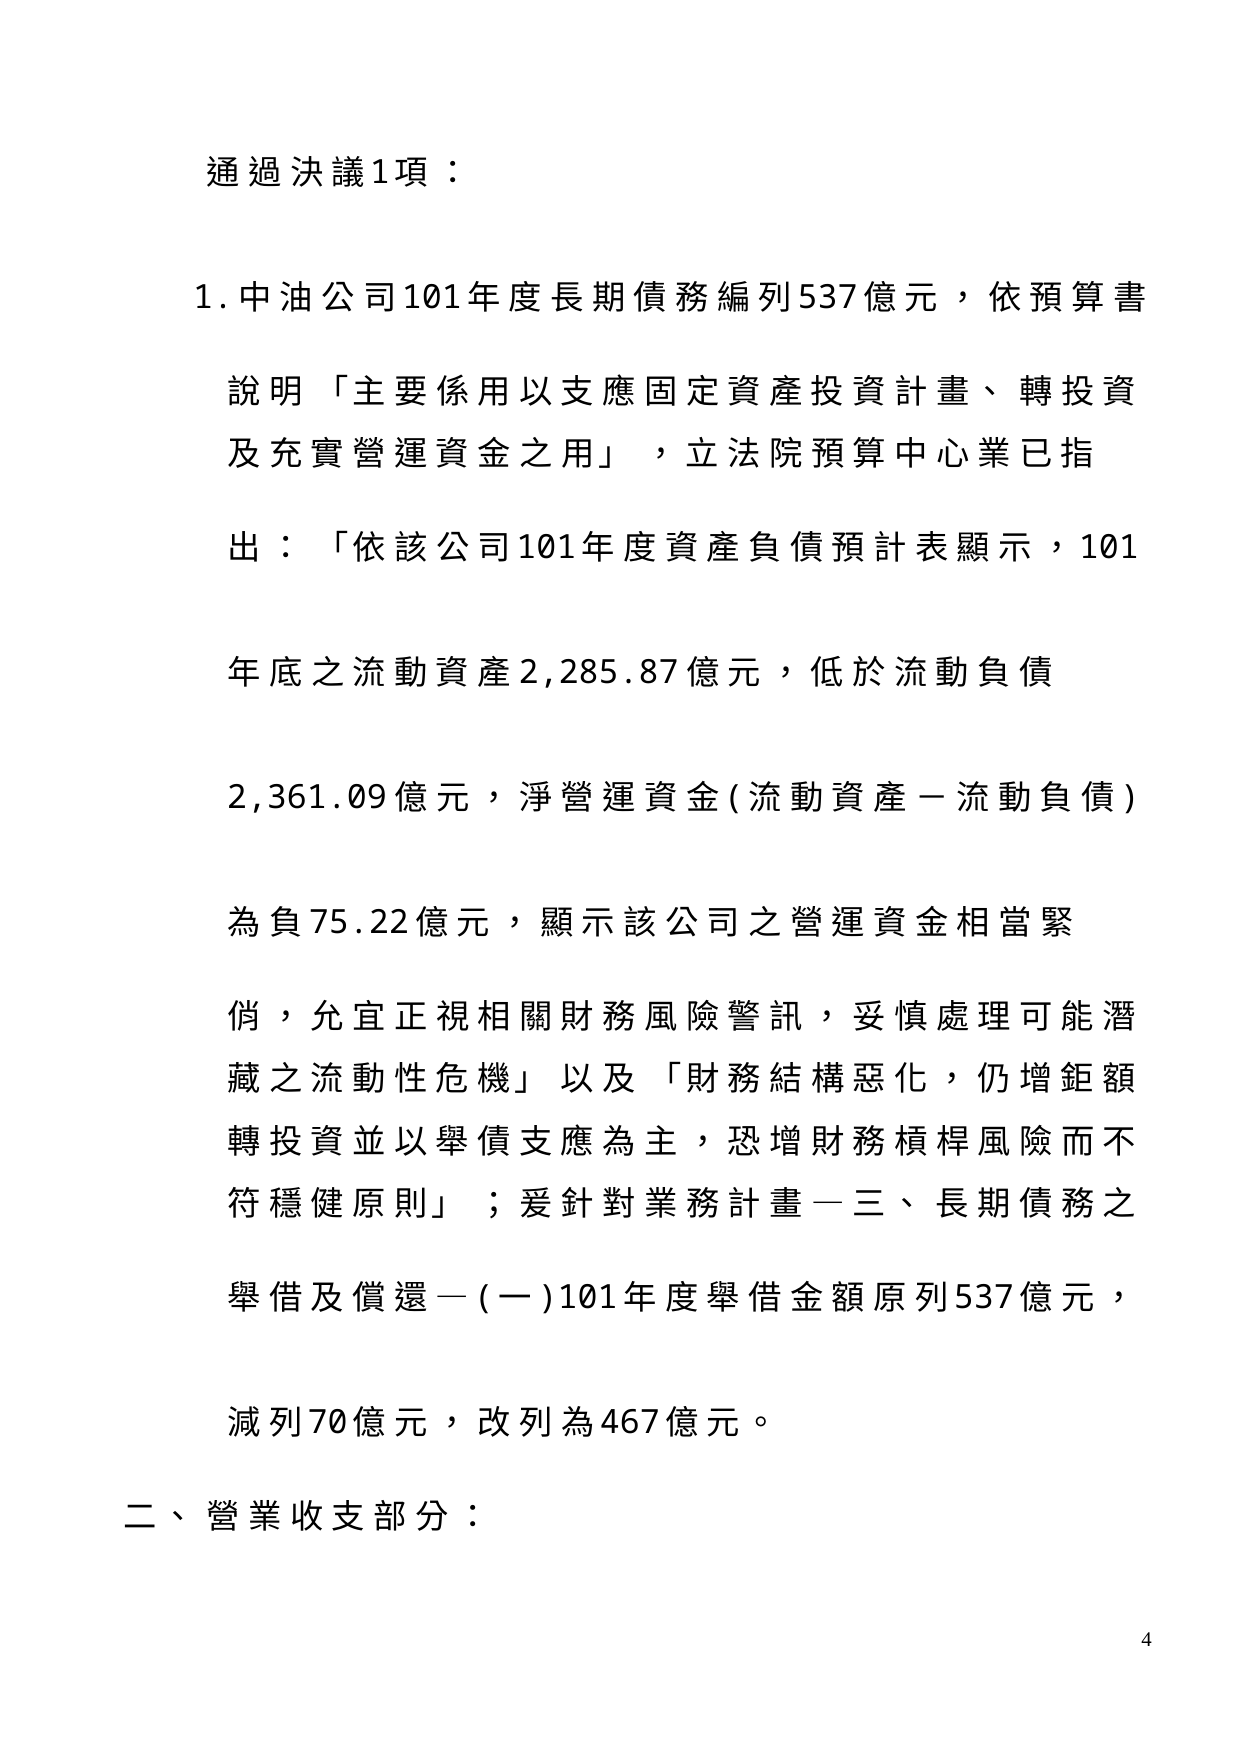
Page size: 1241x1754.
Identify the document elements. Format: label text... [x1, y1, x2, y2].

text 二、營業收支部分： [119, 1483, 1150, 1545]
text 1.中油公司101年度長期債務編列537億元，依預算書說明「主要係用以支應固定資產投資計畫、轉投資及充實營運資金之用」，立法院預算中心業已指出：「依該公司101年度資產負債預計表顯示，101年底之流動資產2,285.87億元，低於流動負債2,361.09億元，淨營運資金(流動資產－流動負債)為負75.22億元，顯示該公司之營運資金相當緊俏，允宜正視相關財務風險警訊，妥慎處理可能潛藏之流動性危機」以及「財務結構惡化，仍增鉅額轉投資並以舉債支應為主，恐增財務槓桿風險而不符穩健原則」；爰針對業務計畫—三、長期債務之舉借及償還—(一)101年度舉借金額原列537億元，減列70億元，改列為467億元。 [188, 233, 1150, 1483]
text 通過決議1項： [119, 108, 1150, 233]
